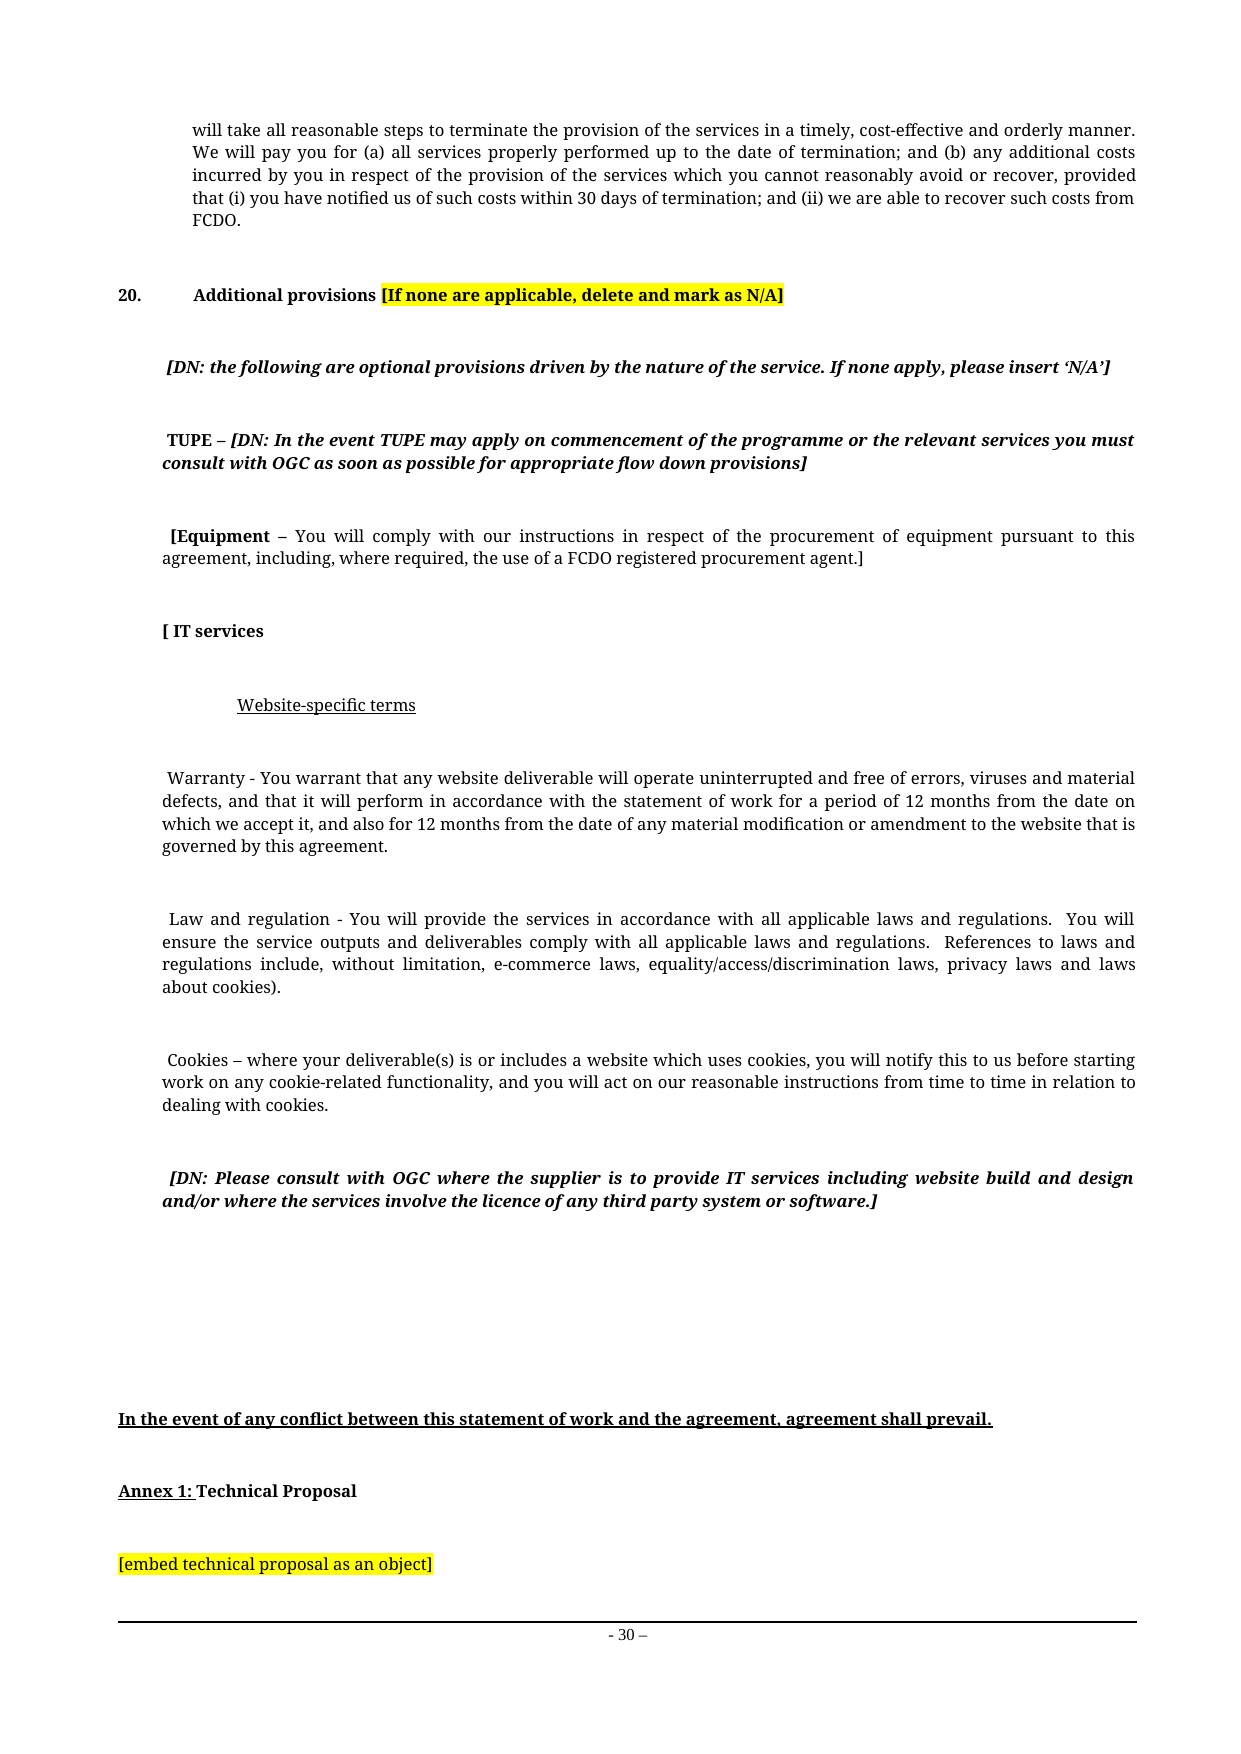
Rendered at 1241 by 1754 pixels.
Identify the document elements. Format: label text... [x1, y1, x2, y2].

text Website-specific terms [162, 692, 1137, 717]
text [Equipment – You will comply with our instructions in respect of the procurement of equipment pursuant to this agreement, including, where required, the use of a FCDO registered procurement agent.] [162, 524, 1137, 569]
text [embed technical proposal as an object] [118, 1553, 1137, 1575]
text 20. Additional provisions [If none are applicable, delete and mark as N/A] [118, 282, 1137, 306]
text Law and regulation - You will provide the services in accordance with all applicable laws and regulations. You will ensure the service outputs and deliverables comply with all applicable laws and regulations. References to laws and regulations include, without limitation, e-commerce laws, equality/access/discrimination laws, privacy laws and laws about cookies). [162, 907, 1137, 998]
text will take all reasonable steps to terminate the provision of the services in a timely, cost-effective and orderly manner. We will pay you for (a) all services properly performed up to the date of termination; and (b) any additional costs incurred by you in respect of the provision of the services which you cannot reasonably avoid or recover, provided that (i) you have notified us of such costs within 30 days of termination; and (ii) we are able to recover such costs from FCDO. [117, 118, 1137, 232]
text In the event of any conflict between this statement of work and the agreement, agreement shall prevail. [118, 1407, 1137, 1430]
text Warranty - You warrant that any website deliverable will operate uninterrupted and free of errors, viruses and material defects, and that it will perform in accordance with the statement of work for a period of 12 months from the date on which we accept it, and also for 12 months from the date of any material modification or amendment to the website that is governed by this agreement. [162, 767, 1137, 857]
text [DN: the following are optional provisions driven by the nature of the service. If none apply, please insert ‘N/A’] [162, 356, 1137, 379]
text Cookies – where your deliverable(s) is or includes a website which uses cookies, you will notify this to us before starting work on any cookie-related functionality, and you will act on our reasonable instructions from time to time in relation to dealing with cookies. [162, 1048, 1137, 1116]
text TUPE – [DN: In the event TUPE may apply on commencement of the programme or the relevant services you must consult with OGC as soon as possible for appropriate flow down provisions] [162, 429, 1137, 474]
text [DN: Please consult with OGC where the supplier is to provide IT services including website build and design and/or where the services involve the licence of any third party system or software.] [162, 1166, 1137, 1212]
text [ IT services [162, 619, 1137, 642]
text Annex 1: Technical Proposal [118, 1480, 1137, 1503]
